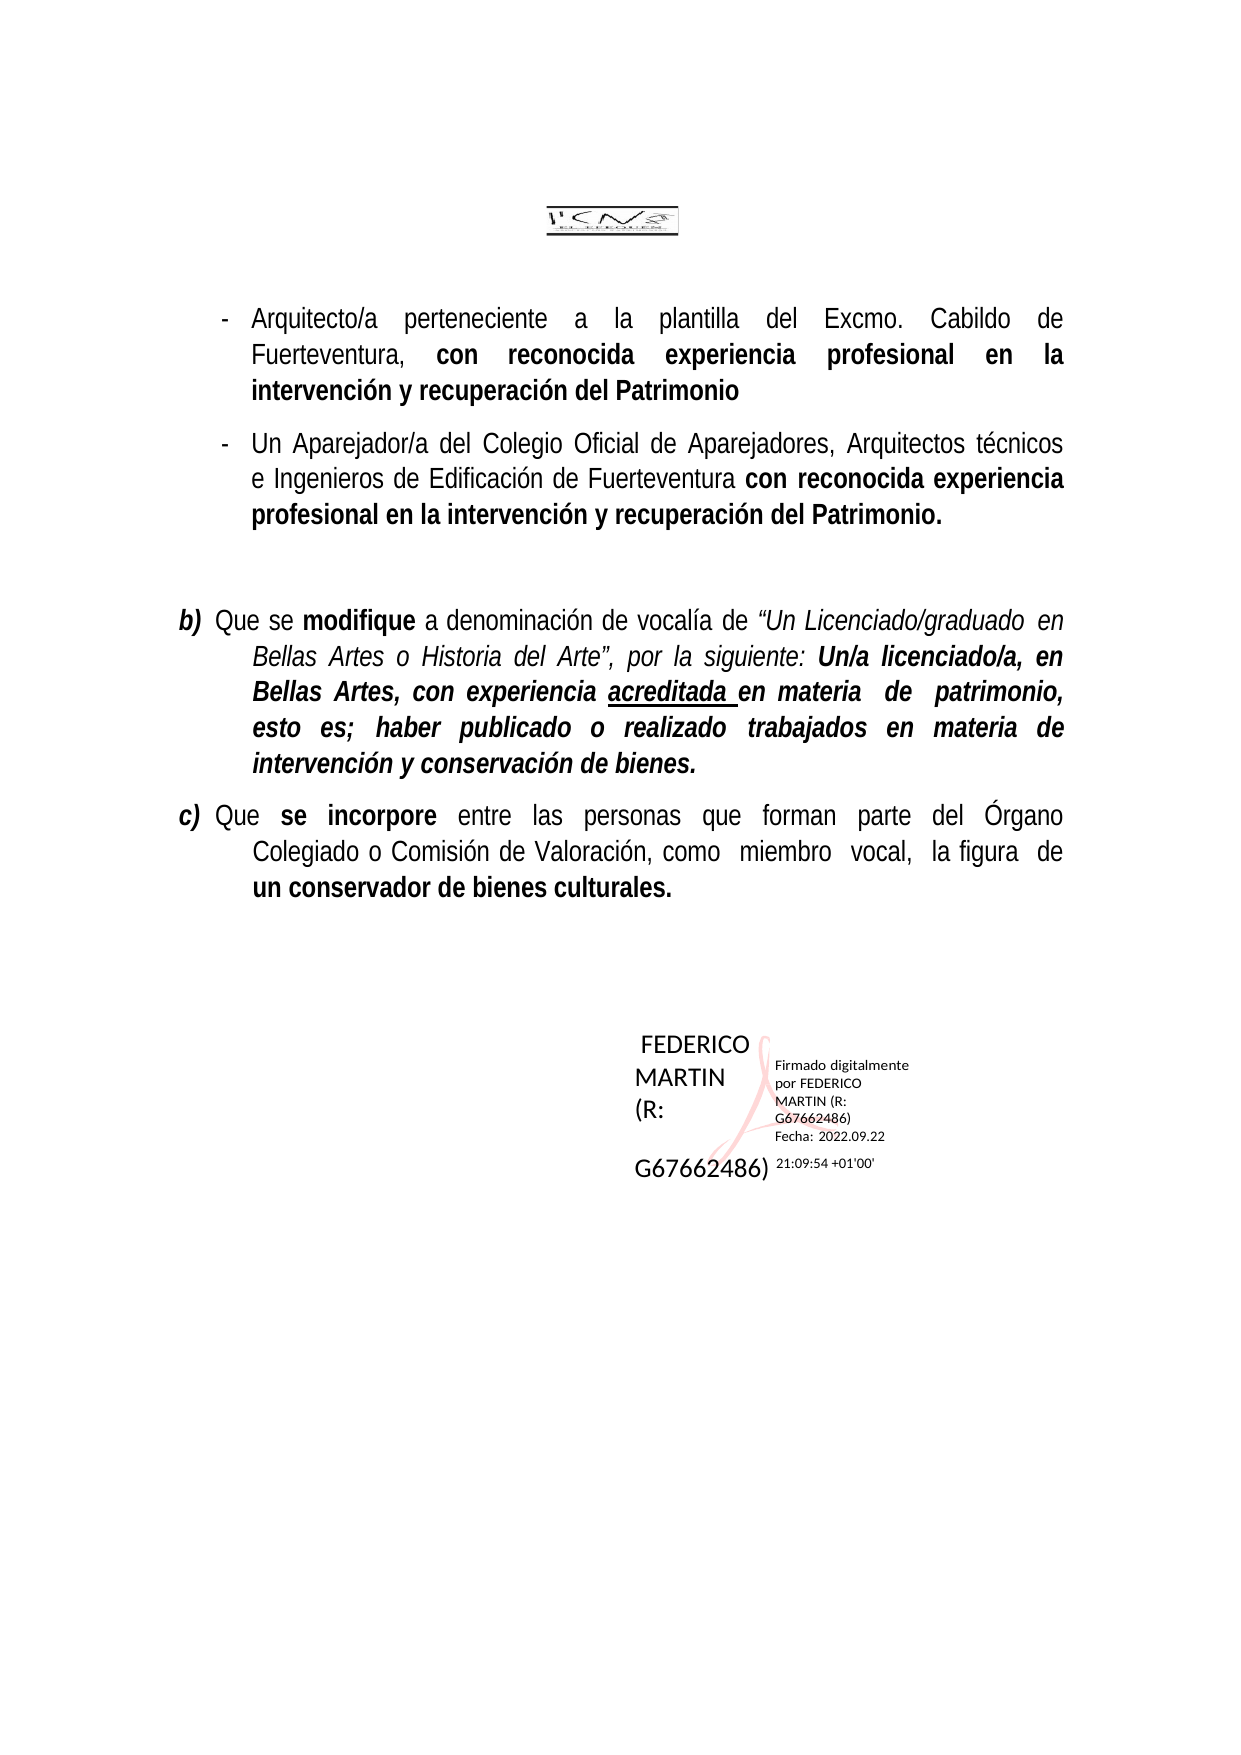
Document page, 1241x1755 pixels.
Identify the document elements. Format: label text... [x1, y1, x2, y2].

text FEDERICO MARTIN (R: [634, 1028, 761, 1125]
list Arquitecto/a perteneciente a la plantilla del Excmo. Cabildo de Fuerteventura, con reconocida experiencia profesional en la intervención y recuperación del Patrimonio [221, 302, 1064, 407]
list Que se modifique a denominación de vocalía de “Un Licenciado/graduado en Bellas Artes o Historia del Arte”, por la siguiente: Un/a licenciado/a, en Bellas Artes, con experiencia acreditada en materia de patrimonio, esto es; haber publicado o realizado trabajados en materia de intervención y conservación de bienes. [178, 603, 1064, 779]
list Que se incorpore entre las personas que forman parte del Órgano Colegiado o Comisión de Valoración, como miembro vocal, la figura de un conservador de bienes culturales. [178, 798, 1064, 903]
text Firmado digitalmente por FEDERICO MARTIN (R: G67662486) [775, 1056, 910, 1127]
picture [546, 206, 681, 236]
list Un Aparejador/a del Colegio Oficial de Aparejadores, Arquitectos técnicos e Ingenieros de Edificación de Fuerteventura con reconocida experiencia profesional en la intervención y recuperación del Patrimonio. [221, 426, 1064, 531]
text G67662486) 21:09:54 +01'00' [634, 1145, 719, 1174]
text G67662486) 21:09:54 +01'00' [712, 1145, 1076, 1174]
text Fecha: 2022.09.22 [775, 1127, 1076, 1145]
